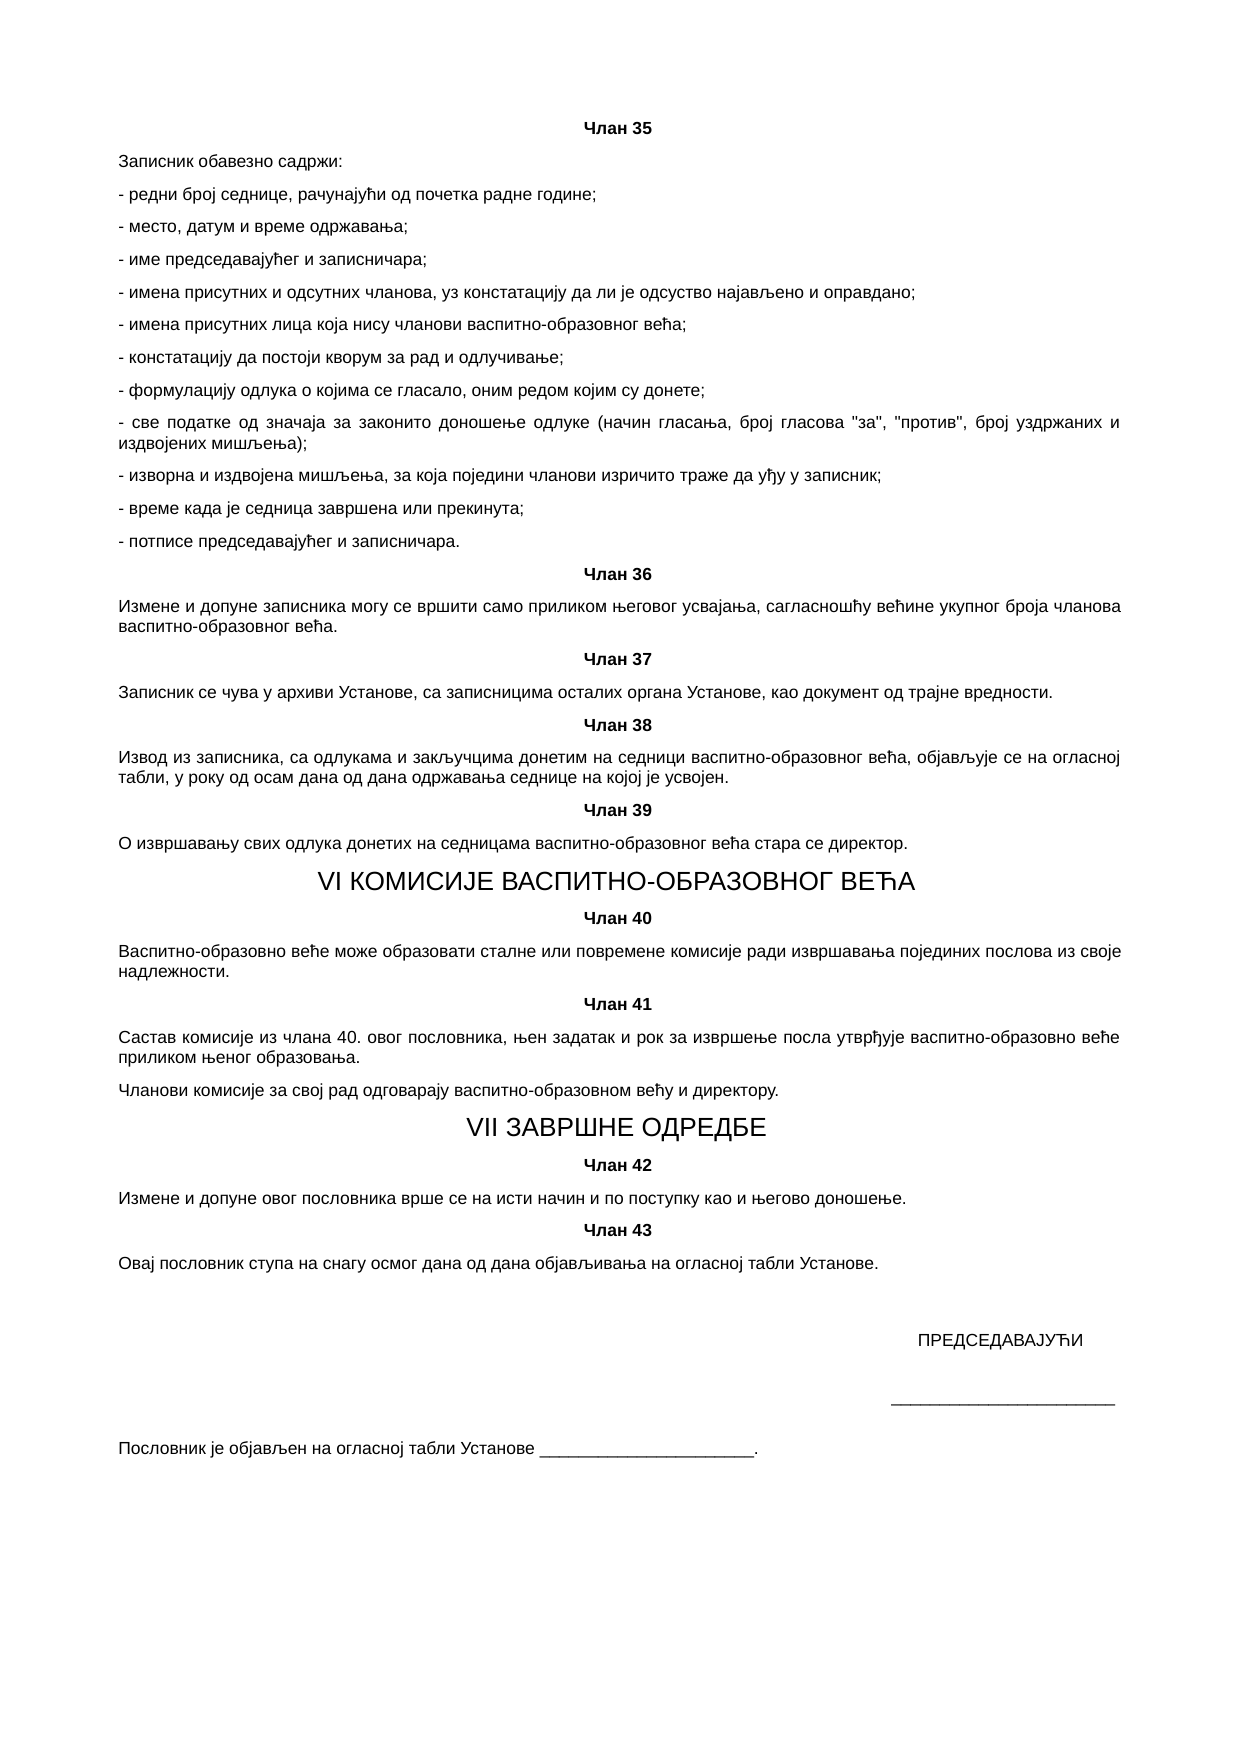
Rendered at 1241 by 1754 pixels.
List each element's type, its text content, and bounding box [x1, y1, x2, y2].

text Чланови комисије за свој рад одговарају васпитно-образовном већу и директору. [118, 1079, 1122, 1100]
text - констатацију да постоји кворум за рад и одлучивање; [118, 347, 1122, 367]
table_header [461, 1327, 884, 1383]
table_cell _______________________ [884, 1383, 1122, 1438]
text Члан 35 [118, 118, 1122, 138]
text О извршавању свих одлука донетих на седницама васпитно-образовног већа стара се директор. [118, 833, 1122, 853]
text Састав комисије из члана 40. овог пословника, њен задатак и рок за извршење посла утврђује васпитно-образовно веће приликом њеног образовања. [118, 1027, 1122, 1067]
text - име председавајућег и записничара; [118, 249, 1122, 269]
text Записник се чува у архиви Установе, са записницима осталих органа Установе, као документ од трајне вредности. [118, 682, 1122, 702]
text Члан 37 [118, 649, 1122, 669]
text - редни број седнице, рачунајући од почетка радне године; [118, 183, 1122, 204]
text - време када је седница завршена или прекинута; [118, 498, 1122, 518]
text Овај пословник ступа на снагу осмог дана од дана објављивања на огласној табли Установе. [118, 1253, 1122, 1273]
text Члан 40 [118, 908, 1122, 928]
text Записник обавезно садржи: [118, 151, 1122, 171]
text Извод из записника, са одлукама и закључцима донетим на седници васпитно-образовног већа, објављује се на огласној табли, у року од осам дана од дана одржавања седнице на којој је усвојен. [118, 747, 1122, 788]
text - место, датум и време одржавања; [118, 216, 1122, 236]
text VII ЗАВРШНЕ ОДРЕДБЕ [118, 1112, 1122, 1142]
text - све податке од значаја за законито доношење одлуке (начин гласања, број гласова "за", "против", број уздржаних и издвојених мишљења); [118, 412, 1122, 453]
text - формулацију одлука о којима се гласало, оним редом којим су донете; [118, 380, 1122, 400]
text Члан 36 [118, 563, 1122, 584]
text VI КОМИСИЈЕ ВАСПИТНО-ОБРАЗОВНОГ ВЕЋА [118, 866, 1122, 896]
table_header ПРЕДСЕДАВАЈУЋИ [884, 1327, 1122, 1383]
text Члан 39 [118, 800, 1122, 820]
table_cell [461, 1383, 884, 1438]
text Измене и допуне овог пословника врше се на исти начин и по поступку као и његово доношење. [118, 1188, 1122, 1208]
text - потписе председавајућег и записничара. [118, 531, 1122, 551]
text - имена присутних и одсутних чланова, уз констатацију да ли је одсуство најављено и оправдано; [118, 282, 1122, 302]
text Члан 41 [118, 994, 1122, 1014]
text - изворна и издвојена мишљења, за која поједини чланови изричито траже да уђу у записник; [118, 465, 1122, 486]
text - имена присутних лица која нису чланови васпитно-образовног већа; [118, 314, 1122, 334]
table_cell [118, 1383, 461, 1438]
text Члан 38 [118, 714, 1122, 735]
text Васпитно-образовно веће може образовати сталне или повремене комисије ради извршавања појединих послова из своје надлежности. [118, 941, 1122, 981]
text Пословник је објављен на огласној табли Установе ______________________. [118, 1438, 1122, 1458]
text Члан 43 [118, 1220, 1122, 1241]
text Члан 42 [118, 1155, 1122, 1175]
table_header [118, 1327, 461, 1383]
text Измене и допуне записника могу се вршити само приликом његовог усвајања, сагласношћу већине укупног броја чланова васпитно-образовног већа. [118, 596, 1122, 637]
